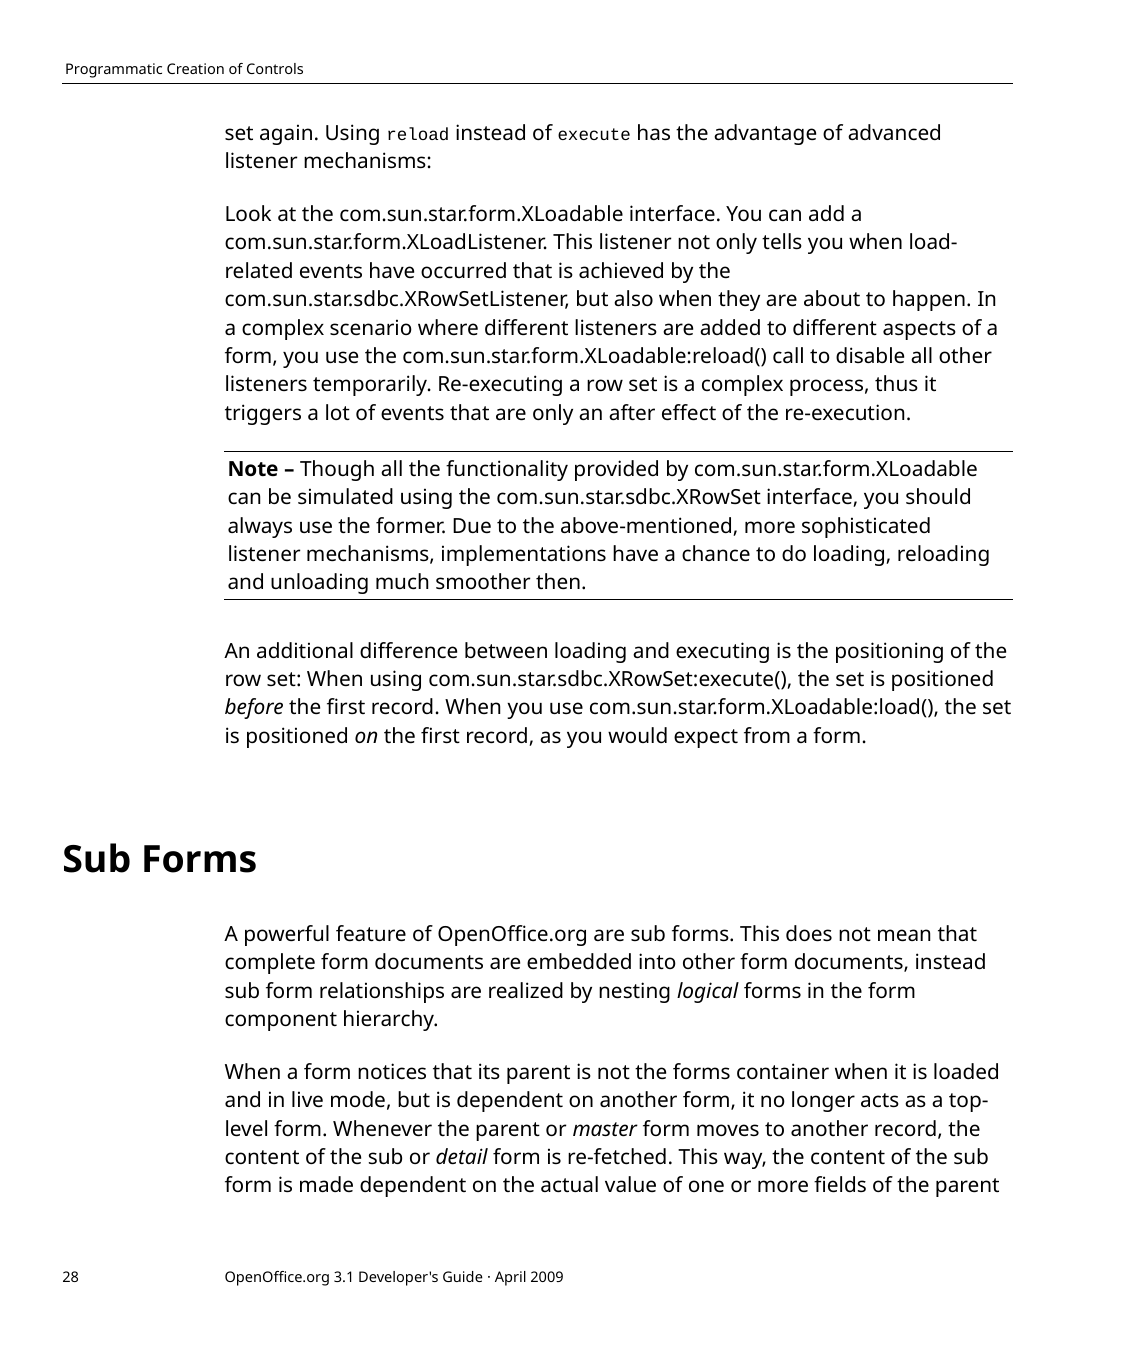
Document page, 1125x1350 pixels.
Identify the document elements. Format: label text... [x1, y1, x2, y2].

text A powerful feature of OpenOffice.org are sub forms. This does not mean that complete form documents are embedded into other form documents, instead sub form relationships are realized by nesting logical forms in the form component hierarchy. [224, 919, 1013, 1033]
text When a form notices that its parent is not the forms container when it is loaded and in live mode, but is dependent on another form, it no longer acts as a top-level form. Whenever the parent or master form moves to another record, the content of the sub or detail form is re-fetched. This way, the content of the sub form is made dependent on the actual value of one or more fields of the parent [224, 1057, 1013, 1199]
text set again. Using reload instead of execute has the advantage of advanced listener mechanisms: [224, 118, 1013, 175]
text An additional difference between loading and executing is the positioning of the row set: When using com.sun.star.sdbc.XRowSet:execute(), the set is positioned before the first record. When you use com.sun.star.form.XLoadable:load(), the set is positioned on the first record, as you would expect from a form. [224, 636, 1013, 749]
subtitle Sub Forms [62, 832, 1013, 883]
list Though all the functionality provided by com.sun.star.form.XLoadable can be simulated using the com.sun.star.sdbc.XRowSet interface, you should always use the former. Due to the above-mentioned, more sophisticated listener mechanisms, implementations have a chance to do loading, reloading and unloading much smoother then. [224, 452, 1013, 599]
text Look at the com.sun.star.form.XLoadable interface. You can add a com.sun.star.form.XLoadListener. This listener not only tells you when load-related events have occurred that is achieved by the com.sun.star.sdbc.XRowSetListener, but also when they are about to happen. In a complex scenario where different listeners are added to different aspects of a form, you use the com.sun.star.form.XLoadable:reload() call to disable all other listeners temporarily. Re-executing a row set is a complex process, thus it triggers a lot of events that are only an after effect of the re-execution. [224, 199, 1013, 426]
